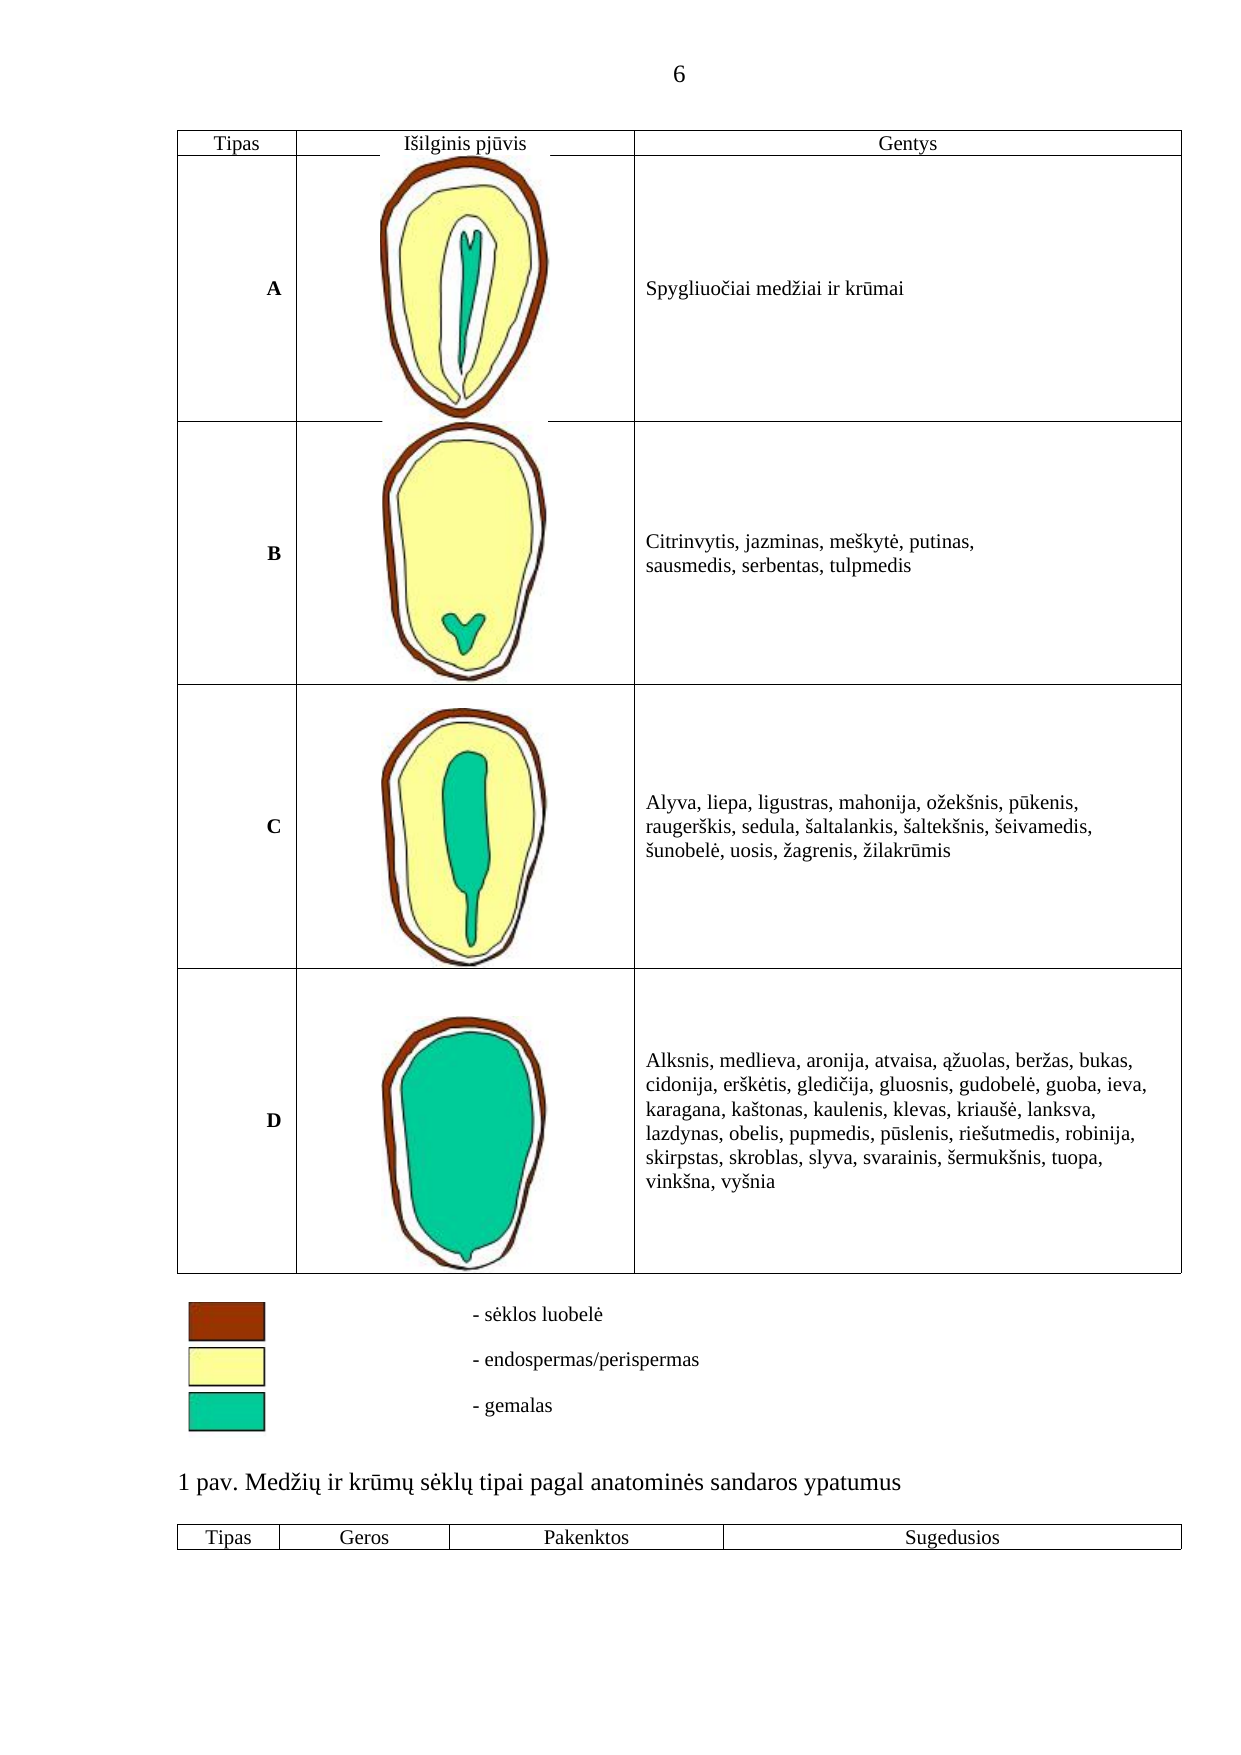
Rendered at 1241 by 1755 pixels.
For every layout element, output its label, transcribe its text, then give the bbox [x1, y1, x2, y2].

table_cell [267, 1347, 461, 1393]
table_cell D [178, 969, 296, 1273]
table_header - sėklos luobelė [461, 1302, 1181, 1347]
table_cell Spygliuočiai medžiai ir krūmai [635, 156, 1181, 421]
text 1 pav. Medžių ir krūmų sėklų tipai pagal anatominės sandaros ypatumus [177, 1467, 1181, 1495]
table_cell C [178, 685, 296, 968]
table_cell [177, 1347, 188, 1393]
table_cell [297, 422, 382, 684]
table_header [177, 1302, 188, 1347]
table_header Išilginis pjūvis [297, 131, 634, 155]
table_cell [551, 156, 634, 421]
table_cell - gemalas [461, 1393, 1181, 1438]
table_cell [297, 156, 380, 421]
table_cell [267, 1393, 461, 1438]
table_cell [297, 685, 634, 968]
table_cell A [178, 156, 296, 421]
table_header Tipas [178, 1525, 279, 1549]
table_cell Alyva, liepa, ligustras, mahonija, ožekšnis, pūkenis, raugerškis, sedula, šaltalankis, šaltekšnis, šeivamedis, šunobelė, uosis, žagrenis, žilakrūmis [635, 685, 1181, 968]
table_header Geros [280, 1525, 449, 1549]
table_cell Alksnis, medlieva, aronija, atvaisa, ąžuolas, beržas, bukas, cidonija, erškėtis, gledičija, gluosnis, gudobelė, guoba, ieva, karagana, kaštonas, kaulenis, klevas, kriaušė, lanksva, lazdynas, obelis, pupmedis, pūslenis, riešutmedis, robinija, skirpstas, skroblas, slyva, svarainis, šermukšnis, tuopa, vinkšna, vyšnia [635, 969, 1181, 1273]
table_cell [297, 969, 634, 1273]
table_cell [548, 422, 634, 684]
table_cell [177, 1393, 188, 1438]
table_header Sugedusios [724, 1525, 1181, 1549]
table_header [267, 1302, 461, 1347]
table_header Pakenktos [450, 1525, 723, 1549]
table_cell B [178, 422, 296, 684]
table_header Gentys [635, 131, 1181, 155]
table_cell Citrinvytis, jazminas, meškytė, putinas, sausmedis, serbentas, tulpmedis [635, 422, 1181, 684]
table_header Tipas [178, 131, 296, 155]
table_cell - endospermas/perispermas [461, 1347, 1181, 1393]
